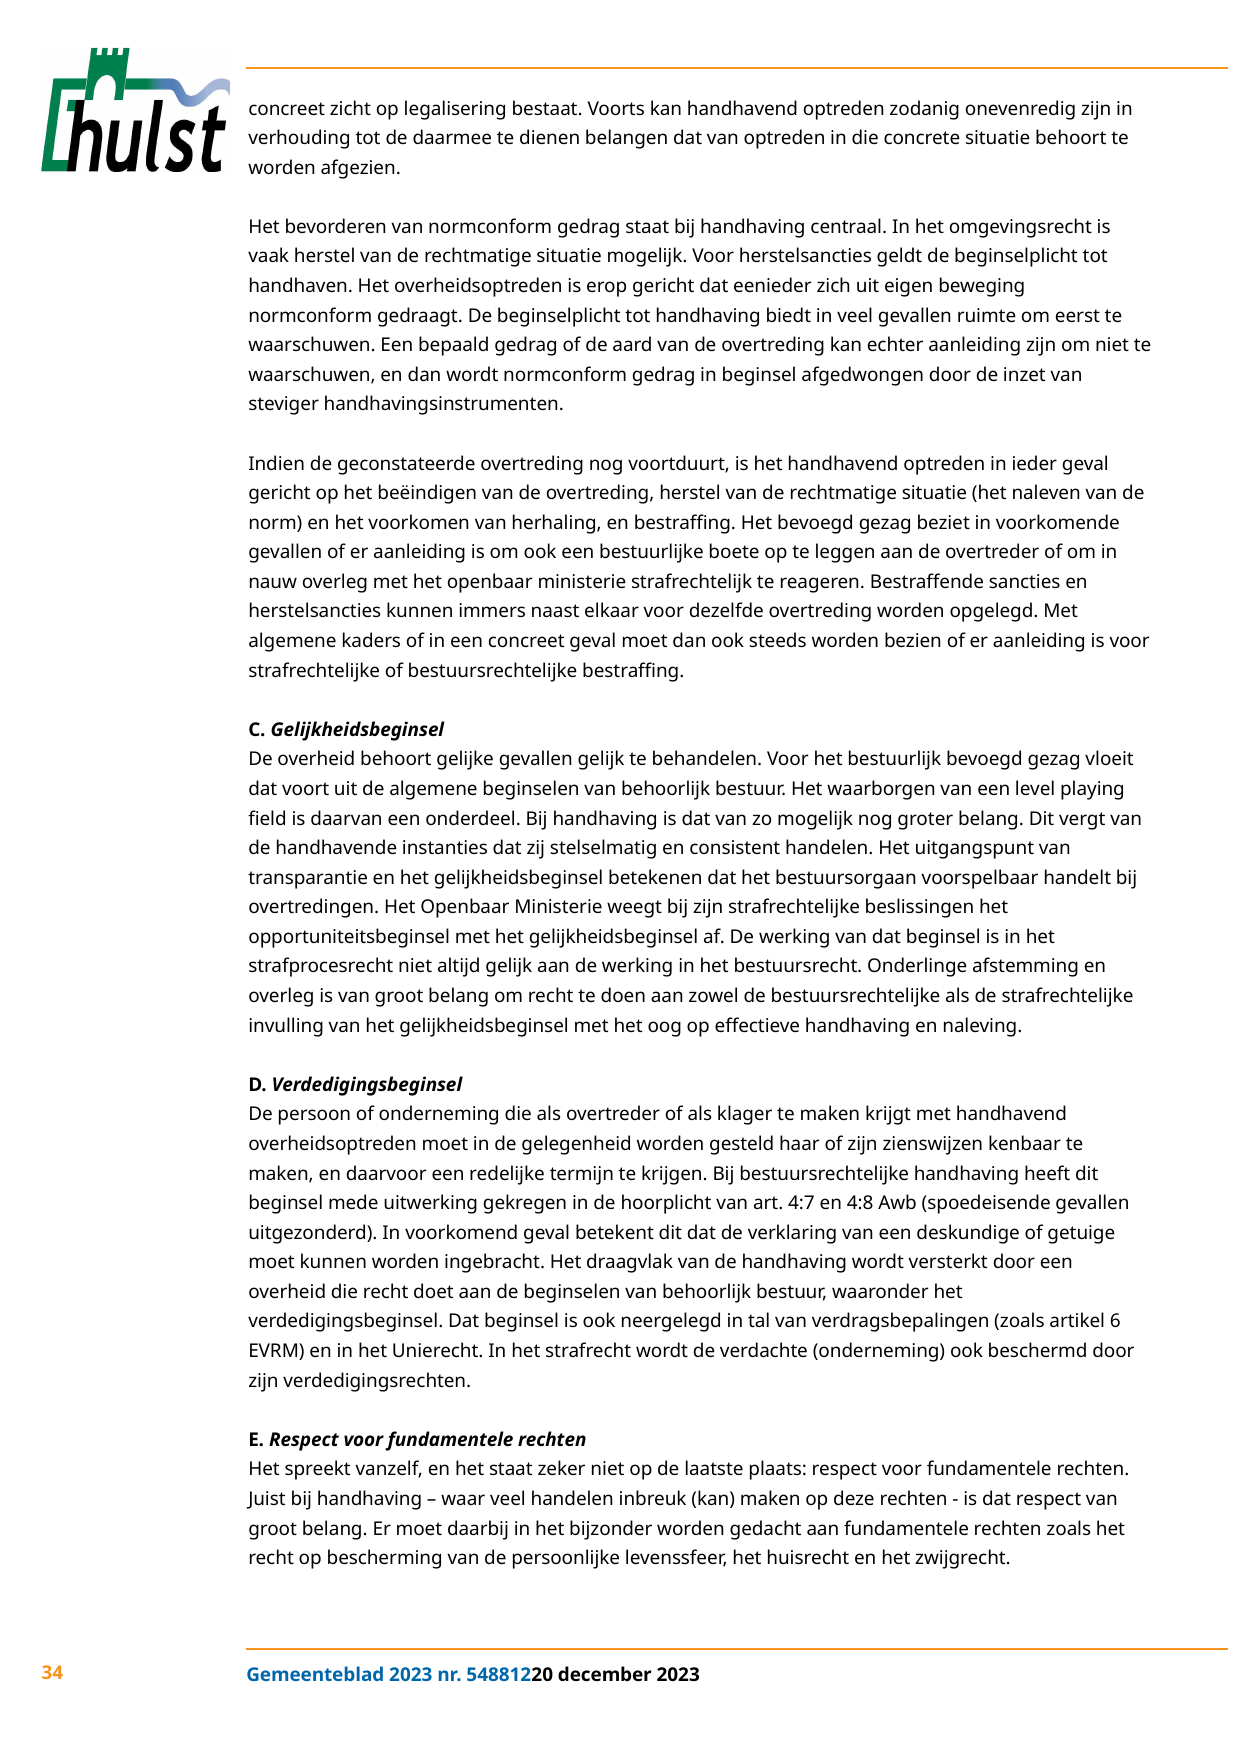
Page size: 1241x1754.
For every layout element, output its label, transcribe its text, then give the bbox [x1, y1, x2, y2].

text C. Gelijkheidsbeginsel [248, 716, 1152, 742]
text E. Respect voor fundamentele rechten [248, 1426, 1152, 1452]
picture [41, 47, 231, 172]
text D. Verdedigingsbeginsel [248, 1071, 1152, 1097]
text Het spreekt vanzelf, en het staat zeker niet op de laatste plaats: respect voor fundamentele rechten. Juist bij handhaving – waar veel handelen inbreuk (kan) maken op deze rechten - is dat respect van groot belang. Er moet daarbij in het bijzonder worden gedacht aan fundamentele rechten zoals het recht op bescherming van de persoonlijke levenssfeer, het huisrecht en het zwijgrecht. [248, 1456, 1152, 1570]
text Indien de geconstateerde overtreding nog voortduurt, is het handhavend optreden in ieder geval gericht op het beëindigen van de overtreding, herstel van de rechtmatige situatie (het naleven van de norm) en het voorkomen van herhaling, en bestraffing. Het bevoegd gezag beziet in voorkomende gevallen of er aanleiding is om ook een bestuurlijke boete op te leggen aan de overtreder of om in nauw overleg met het openbaar ministerie strafrechtelijk te reageren. Bestraffende sancties en herstelsancties kunnen immers naast elkaar voor dezelfde overtreding worden opgelegd. Met algemene kaders of in een concreet geval moet dan ook steeds worden bezien of er aanleiding is voor strafrechtelijke of bestuursrechtelijke bestraffing. [248, 450, 1152, 683]
text Het bevorderen van normconform gedrag staat bij handhaving centraal. In het omgevingsrecht is vaak herstel van de rechtmatige situatie mogelijk. Voor herstelsancties geldt de beginselplicht tot handhaven. Het overheidsoptreden is erop gericht dat eenieder zich uit eigen beweging normconform gedraagt. De beginselplicht tot handhaving biedt in veel gevallen ruimte om eerst te waarschuwen. Een bepaald gedrag of de aard van de overtreding kan echter aanleiding zijn om niet te waarschuwen, en dan wordt normconform gedrag in beginsel afgedwongen door de inzet van steviger handhavingsinstrumenten. [248, 213, 1152, 416]
text De persoon of onderneming die als overtreder of als klager te maken krijgt met handhavend overheidsoptreden moet in de gelegenheid worden gesteld haar of zijn zienswijzen kenbaar te maken, en daarvoor een redelijke termijn te krijgen. Bij bestuursrechtelijke handhaving heeft dit beginsel mede uitwerking gekregen in de hoorplicht van art. 4:7 en 4:8 Awb (spoedeisende gevallen uitgezonderd). In voorkomend geval betekent dit dat de verklaring van een deskundige of getuige moet kunnen worden ingebracht. Het draagvlak van de handhaving wordt versterkt door een overheid die recht doet aan de beginselen van behoorlijk bestuur, waaronder het verdedigingsbeginsel. Dat beginsel is ook neergelegd in tal van verdragsbepalingen (zoals artikel 6 EVRM) en in het Unierecht. In het strafrecht wordt de verdachte (onderneming) ook beschermd door zijn verdedigingsrechten. [248, 1101, 1152, 1393]
text De overheid behoort gelijke gevallen gelijk te behandelen. Voor het bestuurlijk bevoegd gezag vloeit dat voort uit de algemene beginselen van behoorlijk bestuur. Het waarborgen van een level playing field is daarvan een onderdeel. Bij handhaving is dat van zo mogelijk nog groter belang. Dit vergt van de handhavende instanties dat zij stelselmatig en consistent handelen. Het uitgangspunt van transparantie en het gelijkheidsbeginsel betekenen dat het bestuursorgaan voorspelbaar handelt bij overtredingen. Het Openbaar Ministerie weegt bij zijn strafrechtelijke beslissingen het opportuniteitsbeginsel met het gelijkheidsbeginsel af. De werking van dat beginsel is in het strafprocesrecht niet altijd gelijk aan de werking in het bestuursrecht. Onderlinge afstemming en overleg is van groot belang om recht te doen aan zowel de bestuursrechtelijke als de strafrechtelijke invulling van het gelijkheidsbeginsel met het oog op effectieve handhaving en naleving. [248, 746, 1152, 1038]
text concreet zicht op legalisering bestaat. Voorts kan handhavend optreden zodanig onevenredig zijn in verhouding tot de daarmee te dienen belangen dat van optreden in die concrete situatie behoort te worden afgezien. [248, 95, 1152, 180]
